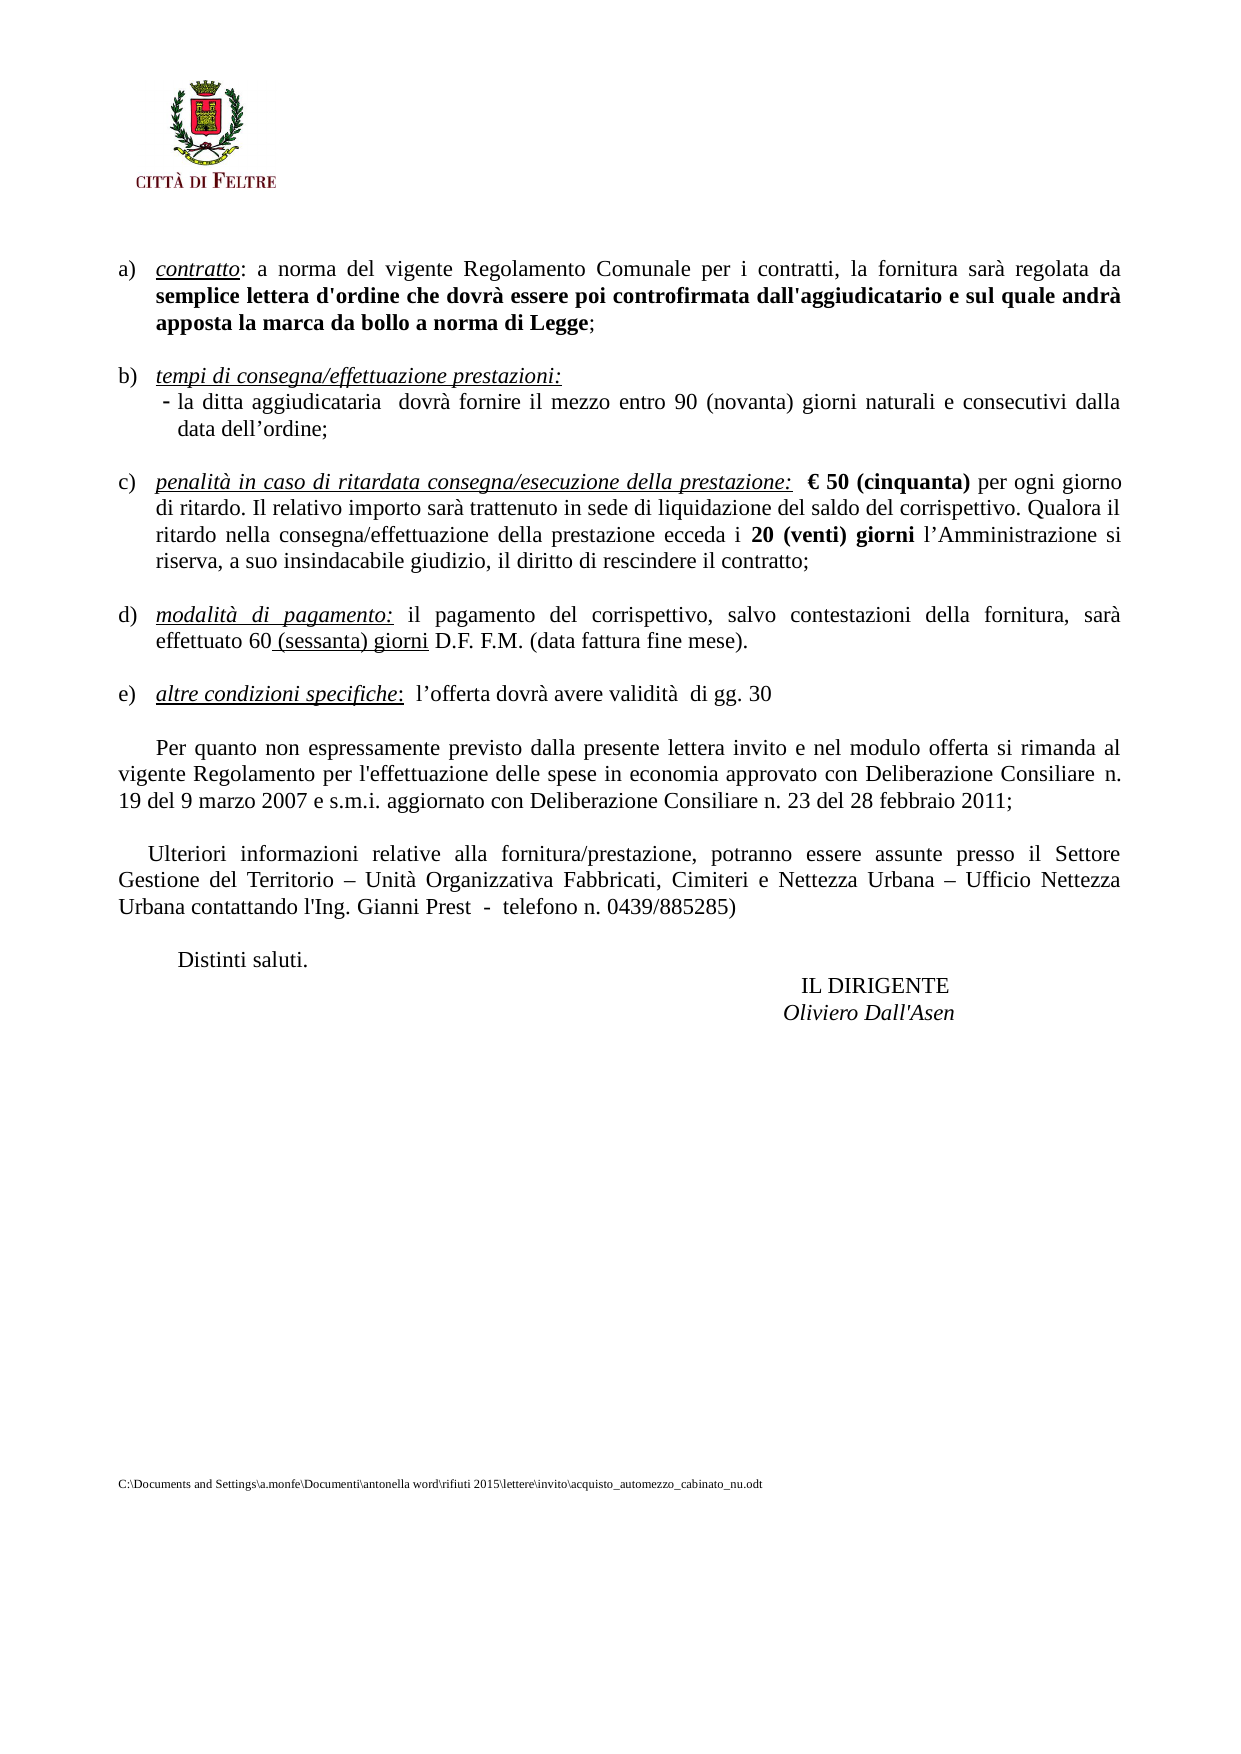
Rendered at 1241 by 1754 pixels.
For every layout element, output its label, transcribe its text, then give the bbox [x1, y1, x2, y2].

list modalità di pagamento: il pagamento del corrispettivo, salvo contestazioni della fornitura, sarà effettuato 60 (sessanta) giorni D.F. F.M. (data fattura fine mese). [118, 601, 1122, 654]
text Ulteriori informazioni relative alla fornitura/prestazione, potranno essere assunte presso il Settore Gestione del Territorio – Unità Organizzativa Fabbricati, Cimiteri e Nettezza Urbana – Ufficio Nettezza Urbana contattando l'Ing. Gianni Prest - telefono n. 0439/885285) [118, 839, 1122, 919]
list penalità in caso di ritardata consegna/esecuzione della prestazione: € 50 (cinquanta) per ogni giorno di ritardo. Il relativo importo sarà trattenuto in sede di liquidazione del saldo del corrispettivo. Qualora il ritardo nella consegna/effettuazione della prestazione ecceda i 20 (venti) giorni l’Amministrazione si riserva, a suo insindacabile giudizio, il diritto di rescindere il contratto; [118, 468, 1122, 574]
picture [136, 80, 276, 188]
list la ditta aggiudicataria dovrà fornire il mezzo entro 90 (novanta) giorni naturali e consecutivi dalla data dell’ordine; [162, 388, 1122, 441]
text IL DIRIGENTE [118, 972, 1122, 999]
text Per quanto non espressamente previsto dalla presente lettera invito e nel modulo offerta si rimanda al vigente Regolamento per l'effettuazione delle spese in economia approvato con Deliberazione Consiliare n. 19 del 9 marzo 2007 e s.m.i. aggiornato con Deliberazione Consiliare n. 23 del 28 febbraio 2011; [118, 733, 1122, 813]
text Oliviero Dall'Asen [118, 999, 1122, 1026]
list tempi di consegna/effettuazione prestazioni: [118, 361, 1122, 388]
list contratto: a norma del vigente Regolamento Comunale per i contratti, la fornitura sarà regolata da semplice lettera d'ordine che dovrà essere poi controfirmata dall'aggiudicatario e sul quale andrà apposta la marca da bollo a norma di Legge; [118, 255, 1122, 335]
text C:\Documents and Settings\a.monfe\Documenti\antonella word\rifiuti 2015\lettere\invito\acquisto_automezzo_cabinato_nu.odt [118, 1477, 1122, 1491]
text Distinti saluti. [118, 946, 1122, 972]
list altre condizioni specifiche: l’offerta dovrà avere validità di gg. 30 [118, 680, 1122, 707]
